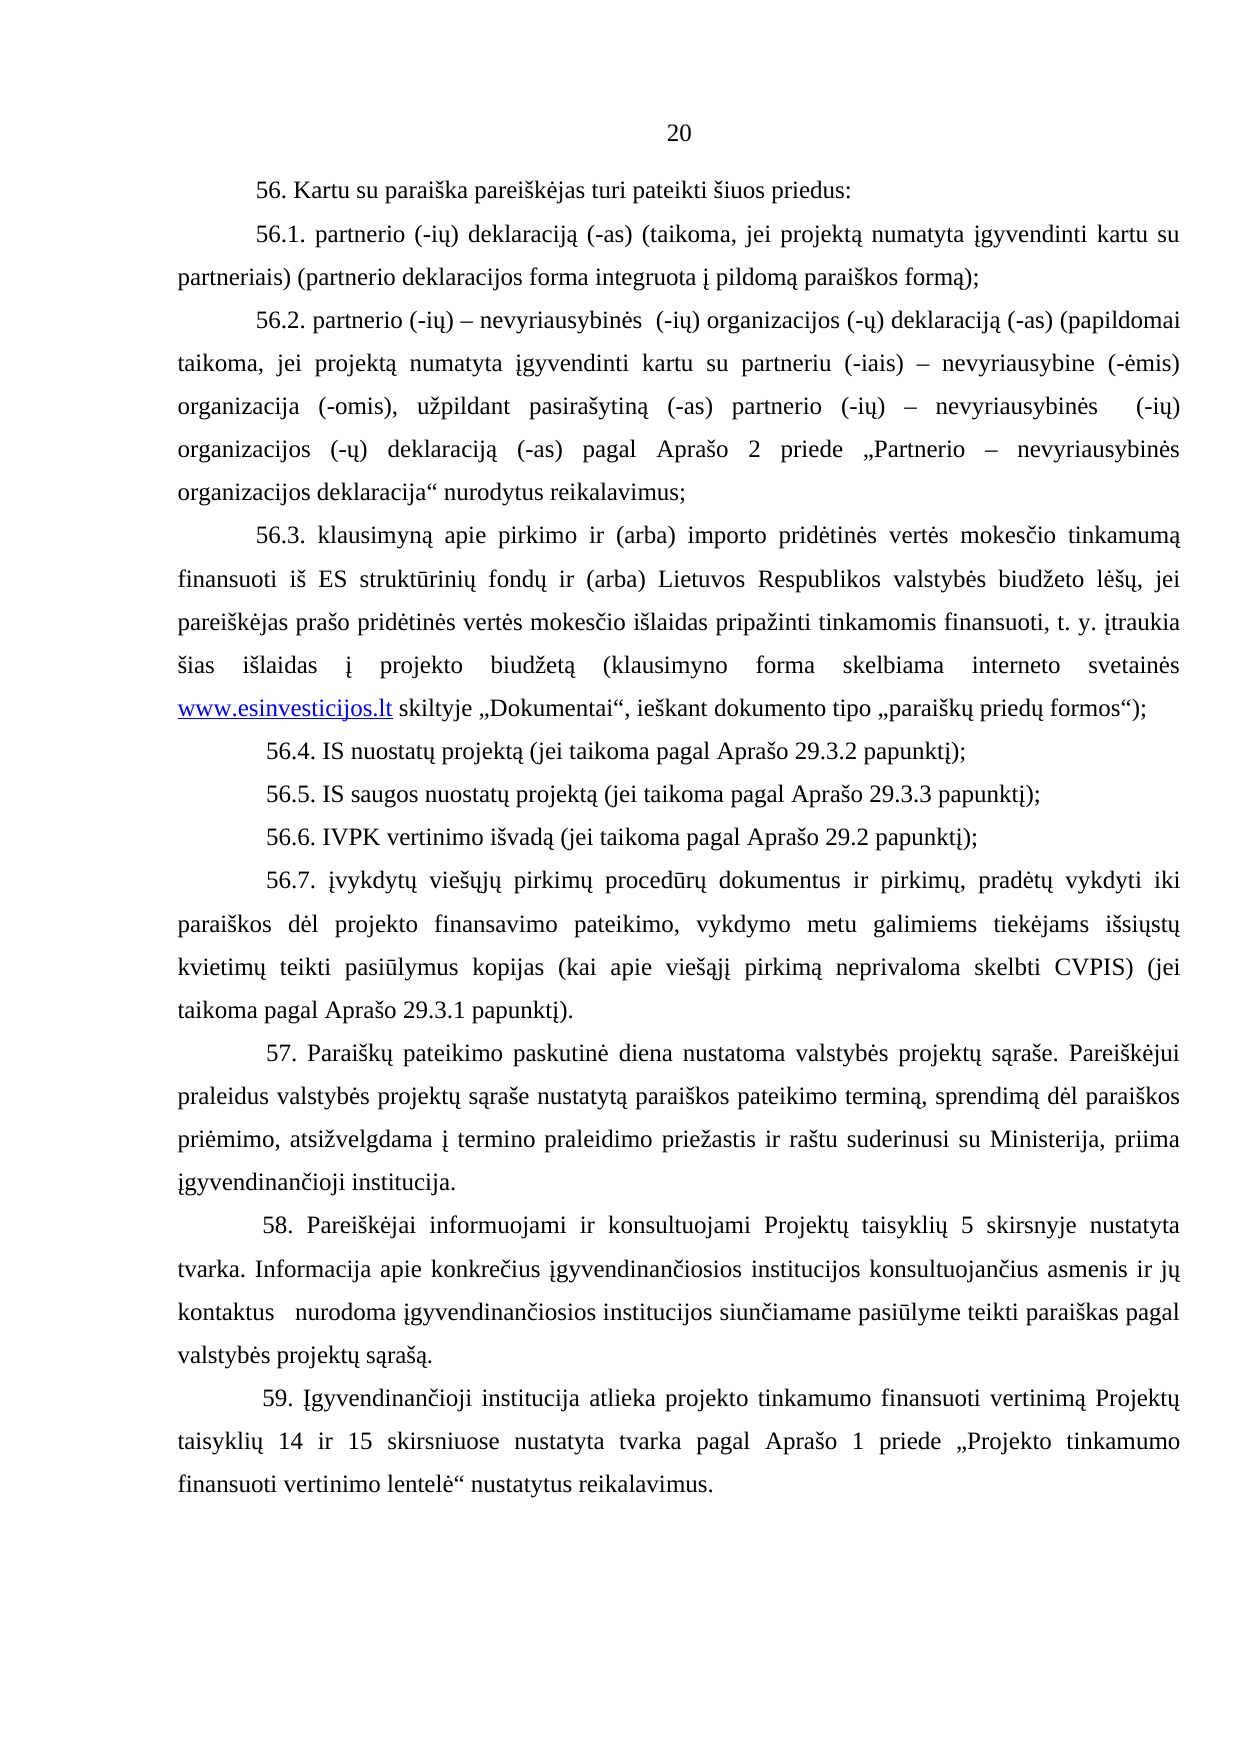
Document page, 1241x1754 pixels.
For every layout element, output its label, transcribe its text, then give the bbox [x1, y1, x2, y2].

text 57. Paraiškų pateikimo paskutinė diena nustatoma valstybės projektų sąraše. Pareiškėjui praleidus valstybės projektų sąraše nustatytą paraiškos pateikimo terminą, sprendimą dėl paraiškos priėmimo, atsižvelgdama į termino praleidimo priežastis ir raštu suderinusi su Ministerija, priima įgyvendinančioji institucija. [177, 1038, 1181, 1196]
text 56.2. partnerio (-ių) – nevyriausybinės (-ių) organizacijos (-ų) deklaraciją (-as) (papildomai taikoma, jei projektą numatyta įgyvendinti kartu su partneriu (-iais) – nevyriausybine (-ėmis) organizacija (-omis), užpildant pasirašytiną (-as) partnerio (-ių) – nevyriausybinės (-ių) organizacijos (-ų) deklaraciją (-as) pagal Aprašo 2 priede „Partnerio – nevyriausybinės organizacijos deklaracija“ nurodytus reikalavimus; [177, 305, 1181, 506]
text 56.4. IS nuostatų projektą (jei taikoma pagal Aprašo 29.3.2 papunktį); [177, 736, 1181, 765]
text 59. Įgyvendinančioji institucija atlieka projekto tinkamumo finansuoti vertinimą Projektų taisyklių 14 ir 15 skirsniuose nustatyta tvarka pagal Aprašo 1 priede „Projekto tinkamumo finansuoti vertinimo lentelė“ nustatytus reikalavimus. [177, 1383, 1181, 1498]
text 56.5. IS saugos nuostatų projektą (jei taikoma pagal Aprašo 29.3.3 papunktį); [177, 779, 1181, 808]
text 58. Pareiškėjai informuojami ir konsultuojami Projektų taisyklių 5 skirsnyje nustatyta tvarka. Informacija apie konkrečius įgyvendinančiosios institucijos konsultuojančius asmenis ir jų kontaktus nurodoma įgyvendinančiosios institucijos siunčiamame pasiūlyme teikti paraiškas pagal valstybės projektų sąrašą. [177, 1211, 1181, 1369]
text 56.1. partnerio (-ių) deklaraciją (-as) (taikoma, jei projektą numatyta įgyvendinti kartu su partneriais) (partnerio deklaracijos forma integruota į pildomą paraiškos formą); [177, 219, 1181, 291]
text 56.6. IVPK vertinimo išvadą (jei taikoma pagal Aprašo 29.2 papunktį); [177, 822, 1181, 851]
text 56.7. įvykdytų viešųjų pirkimų procedūrų dokumentus ir pirkimų, pradėtų vykdyti iki paraiškos dėl projekto finansavimo pateikimo, vykdymo metu galimiems tiekėjams išsiųstų kvietimų teikti pasiūlymus kopijas (kai apie viešąjį pirkimą neprivaloma skelbti CVPIS) (jei taikoma pagal Aprašo 29.3.1 papunktį). [177, 866, 1181, 1024]
text 56.3. klausimyną apie pirkimo ir (arba) importo pridėtinės vertės mokesčio tinkamumą finansuoti iš ES struktūrinių fondų ir (arba) Lietuvos Respublikos valstybės biudžeto lėšų, jei pareiškėjas prašo pridėtinės vertės mokesčio išlaidas pripažinti tinkamomis finansuoti, t. y. įtraukia šias išlaidas į projekto biudžetą (klausimyno forma skelbiama interneto svetainės www.esinvesticijos.lt skiltyje „Dokumentai“, ieškant dokumento tipo „paraiškų priedų formos“); [177, 521, 1181, 722]
text 56. Kartu su paraiška pareiškėjas turi pateikti šiuos priedus: [177, 176, 1181, 204]
